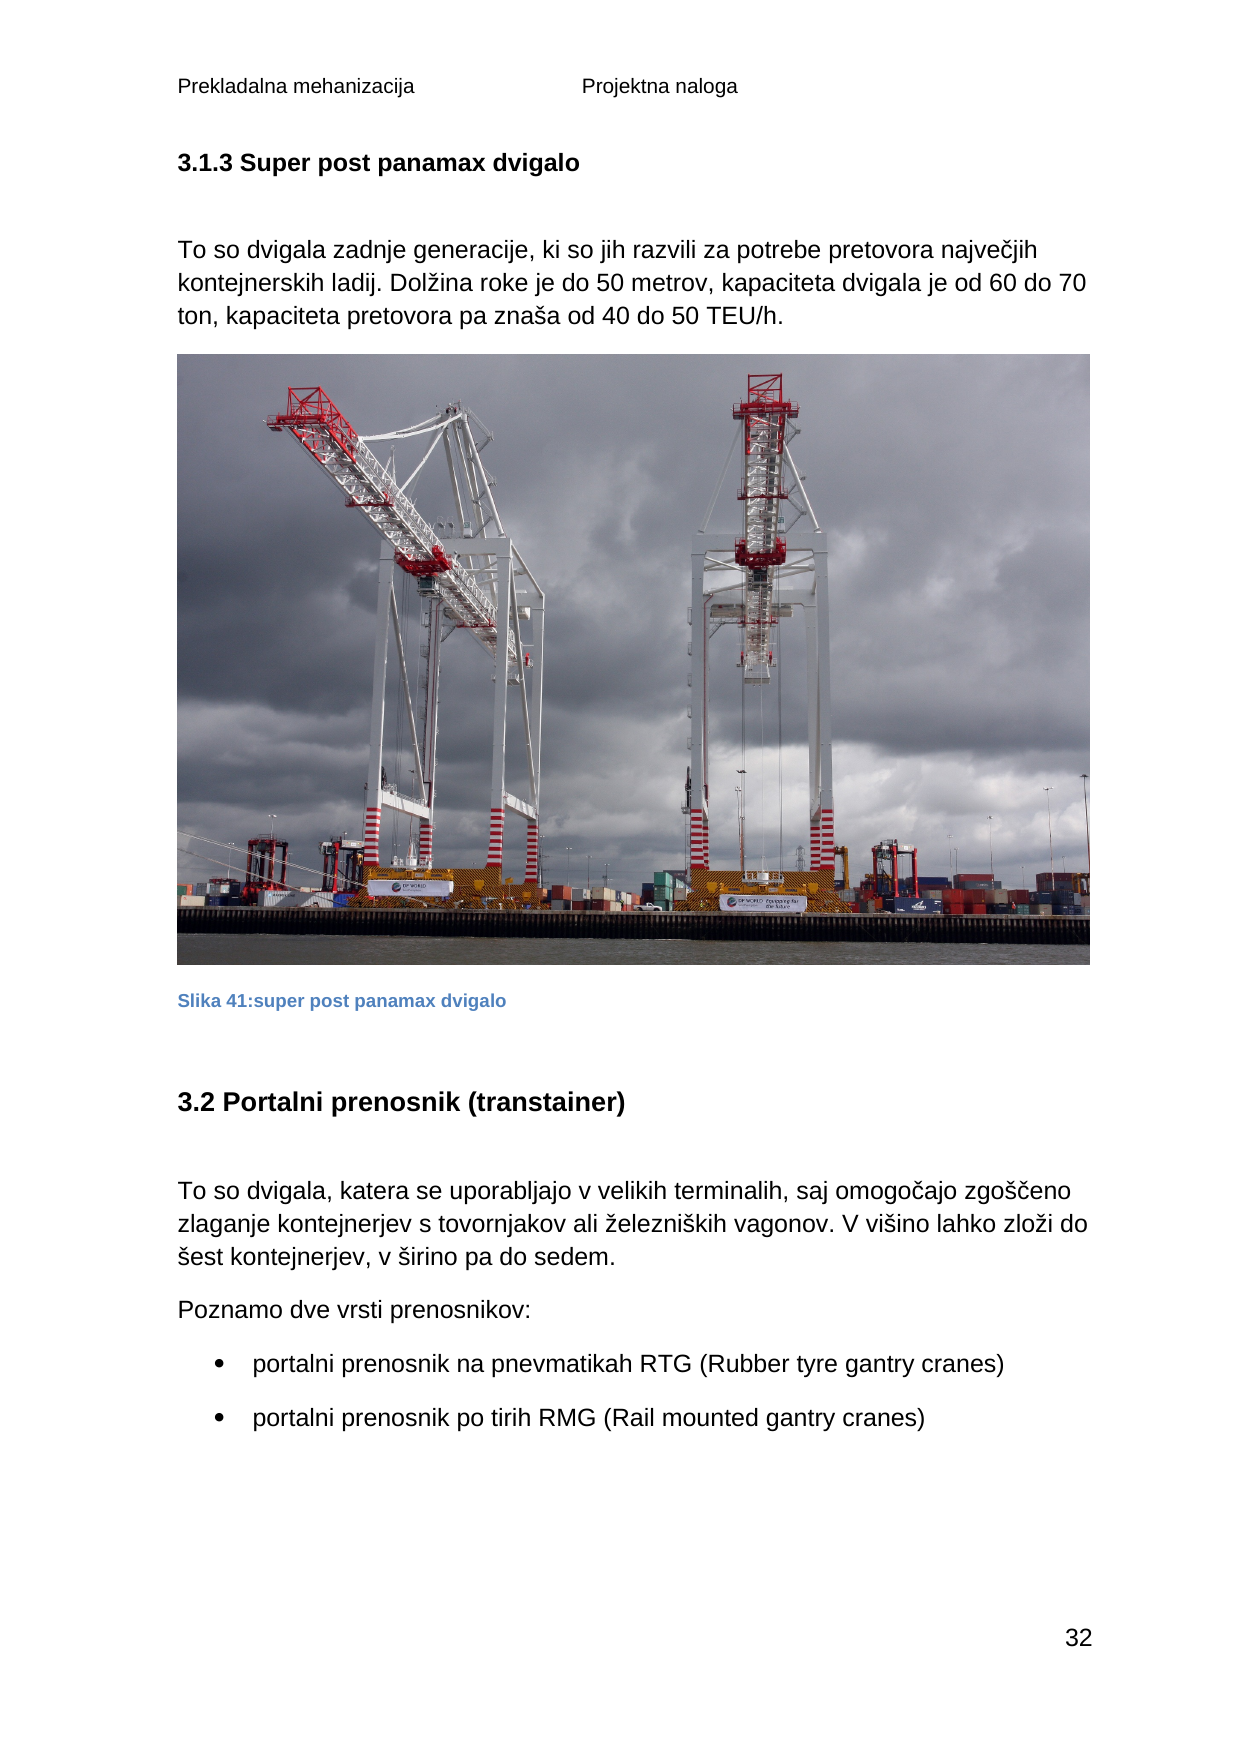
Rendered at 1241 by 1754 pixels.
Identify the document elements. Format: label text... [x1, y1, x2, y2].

text Slika 41:super post panamax dvigalo [177, 989, 1092, 1011]
text To so dvigala, katera se uporabljajo v velikih terminalih, saj omogočajo zgoščeno zlaganje kontejnerjev s tovornjakov ali železniških vagonov. V višino lahko zloži do šest kontejnerjev, v širino pa do sedem. [177, 1176, 1092, 1270]
text Poznamo dve vrsti prenosnikov: [177, 1296, 1092, 1324]
subtitle 3.1.3 Super post panamax dvigalo [177, 148, 1092, 176]
list portalni prenosnik po tirih RMG (Rail mounted gantry cranes) [215, 1403, 1092, 1432]
picture [177, 354, 1090, 965]
list portalni prenosnik na pnevmatikah RTG (Rubber tyre gantry cranes) [215, 1349, 1092, 1378]
subtitle 3.2 Portalni prenosnik (transtainer) [177, 1086, 1092, 1117]
text To so dvigala zadnje generacije, ki so jih razvili za potrebe pretovora največjih kontejnerskih ladij. Dolžina roke je do 50 metrov, kapaciteta dvigala je od 60 do 70 ton, kapaciteta pretovora pa znaša od 40 do 50 TEU/h. [177, 234, 1092, 329]
